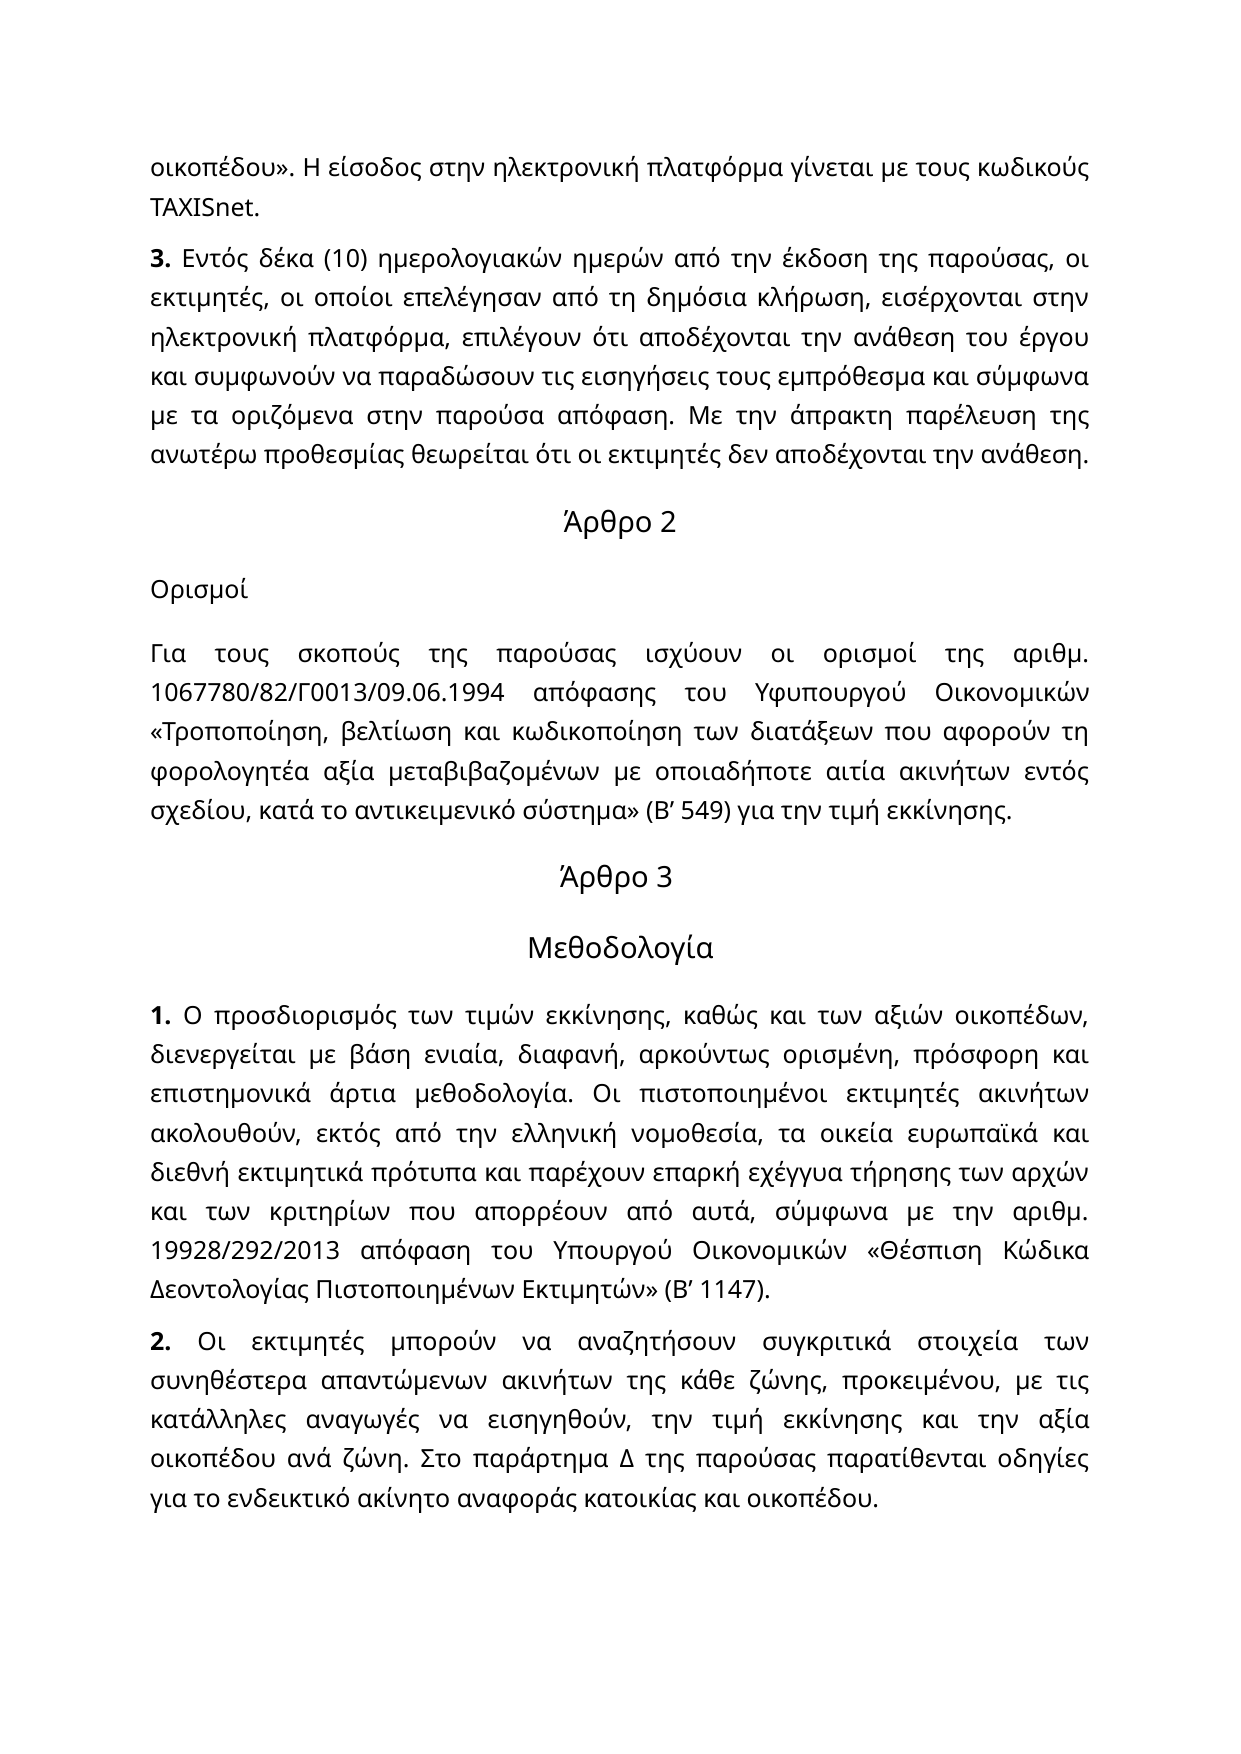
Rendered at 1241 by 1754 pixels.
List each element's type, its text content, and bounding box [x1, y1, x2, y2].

text 1. Ο προσδιορισμός των τιμών εκκίνησης, καθώς και των αξιών οικοπέδων, διενεργείται με βάση ενιαία, διαφανή, αρκούντως ορισμένη, πρόσφορη και επιστημονικά άρτια μεθοδολογία. Οι πιστοποιημένοι εκτιμητές ακινήτων ακολουθούν, εκτός από την ελληνική νομοθεσία, τα οικεία ευρωπαϊκά και διεθνή εκτιμητικά πρότυπα και παρέχουν επαρκή εχέγγυα τήρησης των αρχών και των κριτηρίων που απορρέουν από αυτά, σύμφωνα με την αριθμ. 19928/292/2013 απόφαση του Υπουργού Οικονομικών «Θέσπιση Κώδικα Δεοντολογίας Πιστοποιημένων Εκτιμητών» (Β’ 1147). [150, 998, 1090, 1306]
subtitle Άρθρο 3 [150, 856, 1090, 896]
text 2. Οι εκτιμητές μπορούν να αναζητήσουν συγκριτικά στοιχεία των συνηθέστερα απαντώμενων ακινήτων της κάθε ζώνης, προκειμένου, με τις κατάλληλες αναγωγές να εισηγηθούν, την τιμή εκκίνησης και την αξία οικοπέδου ανά ζώνη. Στο παράρτημα Δ της παρούσας παρατίθενται οδηγίες για το ενδεικτικό ακίνητο αναφοράς κατοικίας και οικοπέδου. [150, 1323, 1090, 1514]
text οικοπέδου». Η είσοδος στην ηλεκτρονική πλατφόρμα γίνεται με τους κωδικούς TAXISnet. [150, 150, 1090, 223]
subtitle Άρθρο 2 [150, 501, 1090, 541]
text 3. Εντός δέκα (10) ημερολογιακών ημερών από την έκδοση της παρούσας, οι εκτιμητές, οι οποίοι επελέγησαν από τη δημόσια κλήρωση, εισέρχονται στην ηλεκτρονική πλατφόρμα, επιλέγουν ότι αποδέχονται την ανάθεση του έργου και συμφωνούν να παραδώσουν τις εισηγήσεις τους εμπρόθεσμα και σύμφωνα με τα οριζόμενα στην παρούσα απόφαση. Με την άπρακτη παρέλευση της ανωτέρω προθεσμίας θεωρείται ότι οι εκτιμητές δεν αποδέχονται την ανάθεση. [150, 241, 1090, 471]
text Ορισμοί [150, 571, 1090, 606]
subtitle Μεθοδολογία [150, 927, 1090, 967]
text Για τους σκοπούς της παρούσας ισχύουν οι ορισμοί της αριθμ. 1067780/82/Γ0013/09.06.1994 απόφασης του Υφυπουργού Οικονομικών «Τροποποίηση, βελτίωση και κωδικοποίηση των διατάξεων που αφορούν τη φορολογητέα αξία μεταβιβαζομένων με οποιαδήποτε αιτία ακινήτων εντός σχεδίου, κατά το αντικειμενικό σύστημα» (Β’ 549) για την τιμή εκκίνησης. [150, 636, 1090, 826]
